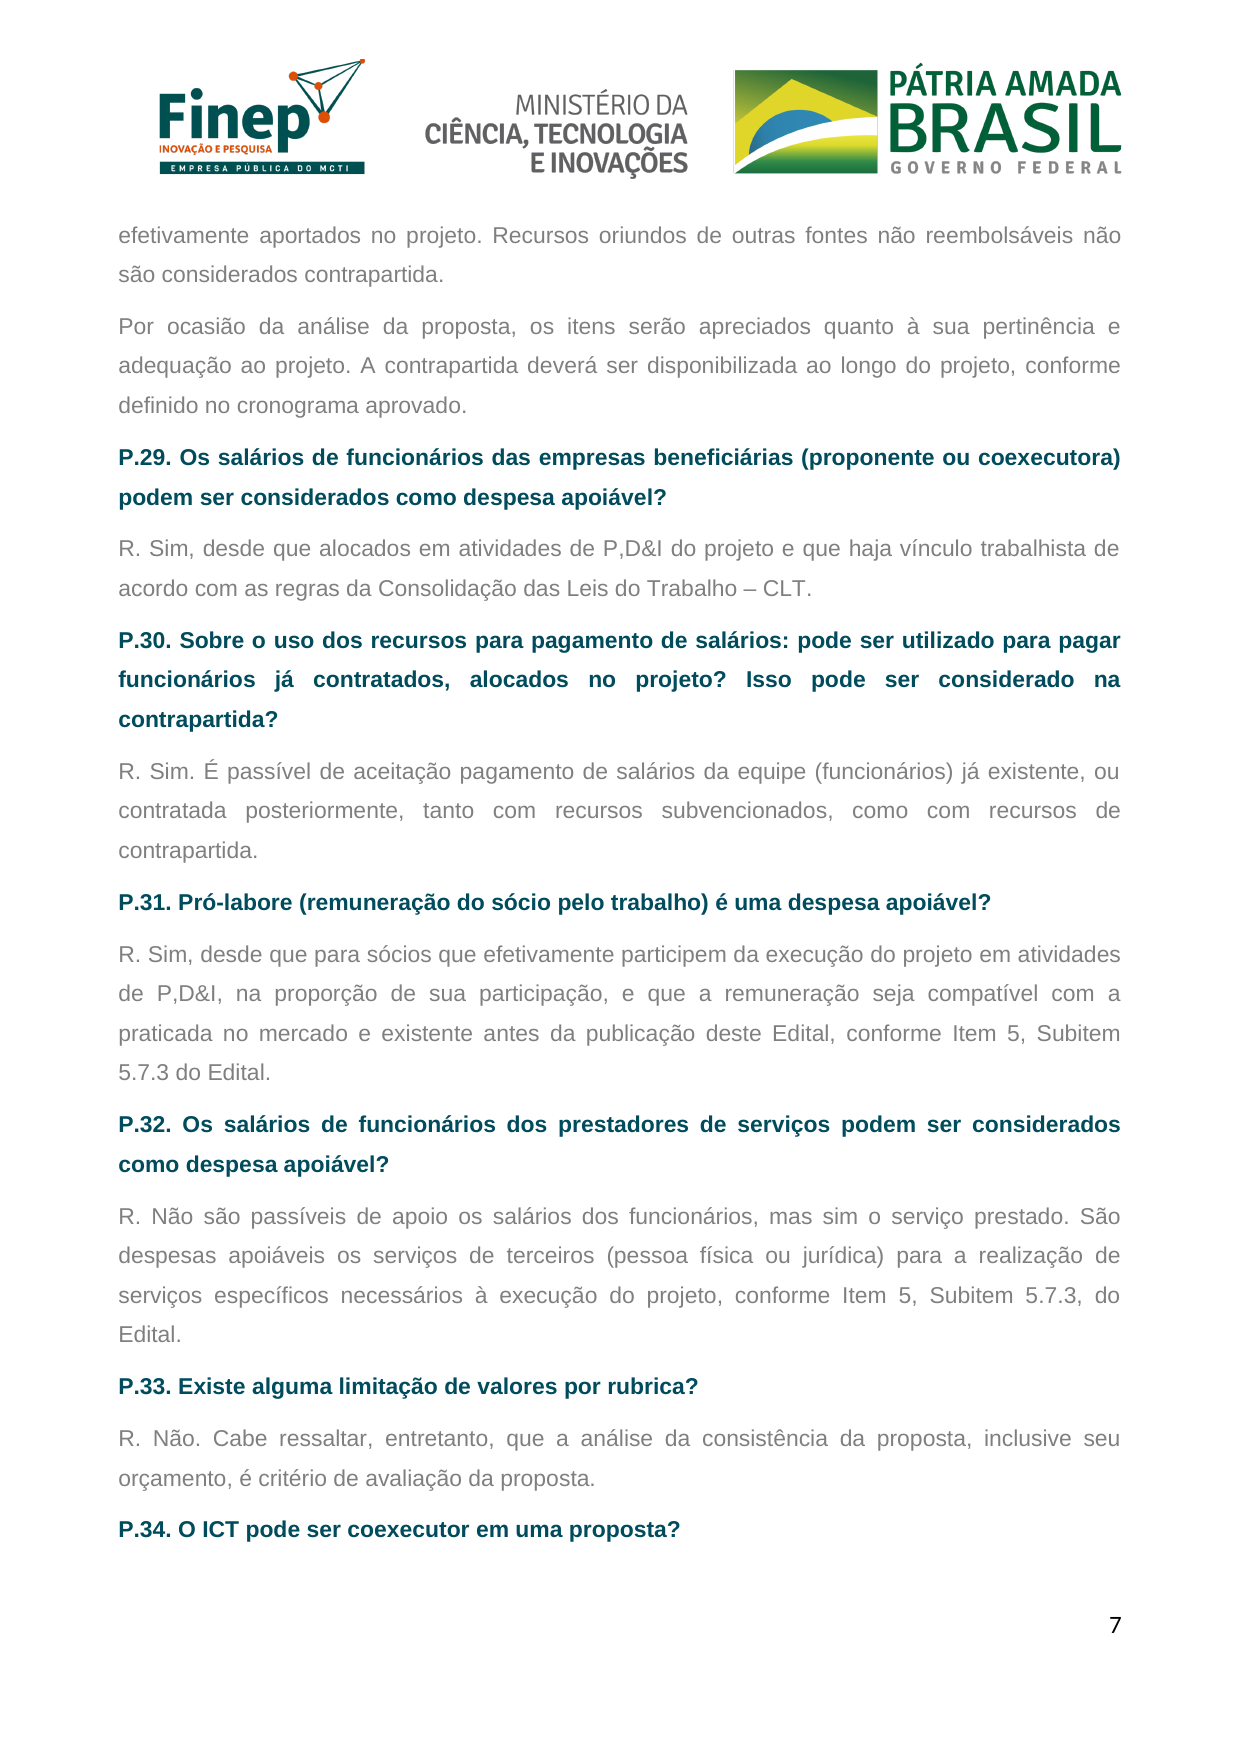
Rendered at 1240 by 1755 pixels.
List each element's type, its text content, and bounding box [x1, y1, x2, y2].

text R. Sim, desde que alocados em atividades de P,D&I do projeto e que haja vínculo trabalhista de acordo com as regras da Consolidação das Leis do Trabalho – CLT. [118, 535, 1121, 601]
text Por ocasião da análise da proposta, os itens serão apreciados quanto à sua pertinência e adequação ao projeto. A contrapartida deverá ser disponibilizada ao longo do projeto, conforme definido no cronograma aprovado. [118, 313, 1121, 418]
text R. Não. Cabe ressaltar, entretanto, que a análise da consistência da proposta, inclusive seu orçamento, é critério de avaliação da proposta. [118, 1425, 1121, 1491]
text R. Sim. É passível de aceitação pagamento de salários da equipe (funcionários) já existente, ou contratada posteriormente, tanto com recursos subvencionados, como com recursos de contrapartida. [118, 758, 1121, 863]
text P.33. Existe alguma limitação de valores por rubrica? [118, 1373, 1121, 1399]
text R. Sim, desde que para sócios que efetivamente participem da execução do projeto em atividades de P,D&I, na proporção de sua participação, e que a remuneração seja compatível com a praticada no mercado e existente antes da publicação deste Edital, conforme Item 5, Subitem 5.7.3 do Edital. [118, 941, 1121, 1086]
text R. Não são passíveis de apoio os salários dos funcionários, mas sim o serviço prestado. São despesas apoiáveis os serviços de terceiros (pessoa física ou jurídica) para a realização de serviços específicos necessários à execução do projeto, conforme Item 5, Subitem 5.7.3, do Edital. [118, 1203, 1121, 1347]
text efetivamente aportados no projeto. Recursos oriundos de outras fontes não reembolsáveis não são considerados contrapartida. [118, 222, 1121, 287]
text P.30. Sobre o uso dos recursos para pagamento de salários: pode ser utilizado para pagar funcionários já contratados, alocados no projeto? Isso pode ser considerado na contrapartida? [118, 627, 1121, 732]
text P.34. O ICT pode ser coexecutor em uma proposta? [118, 1516, 1121, 1543]
text P.31. Pró-labore (remuneração do sócio pelo trabalho) é uma despesa apoiável? [118, 889, 1121, 915]
text P.29. Os salários de funcionários das empresas beneficiárias (proponente ou coexecutora) podem ser considerados como despesa apoiável? [118, 444, 1121, 510]
text P.32. Os salários de funcionários dos prestadores de serviços podem ser considerados como despesa apoiável? [118, 1111, 1121, 1177]
